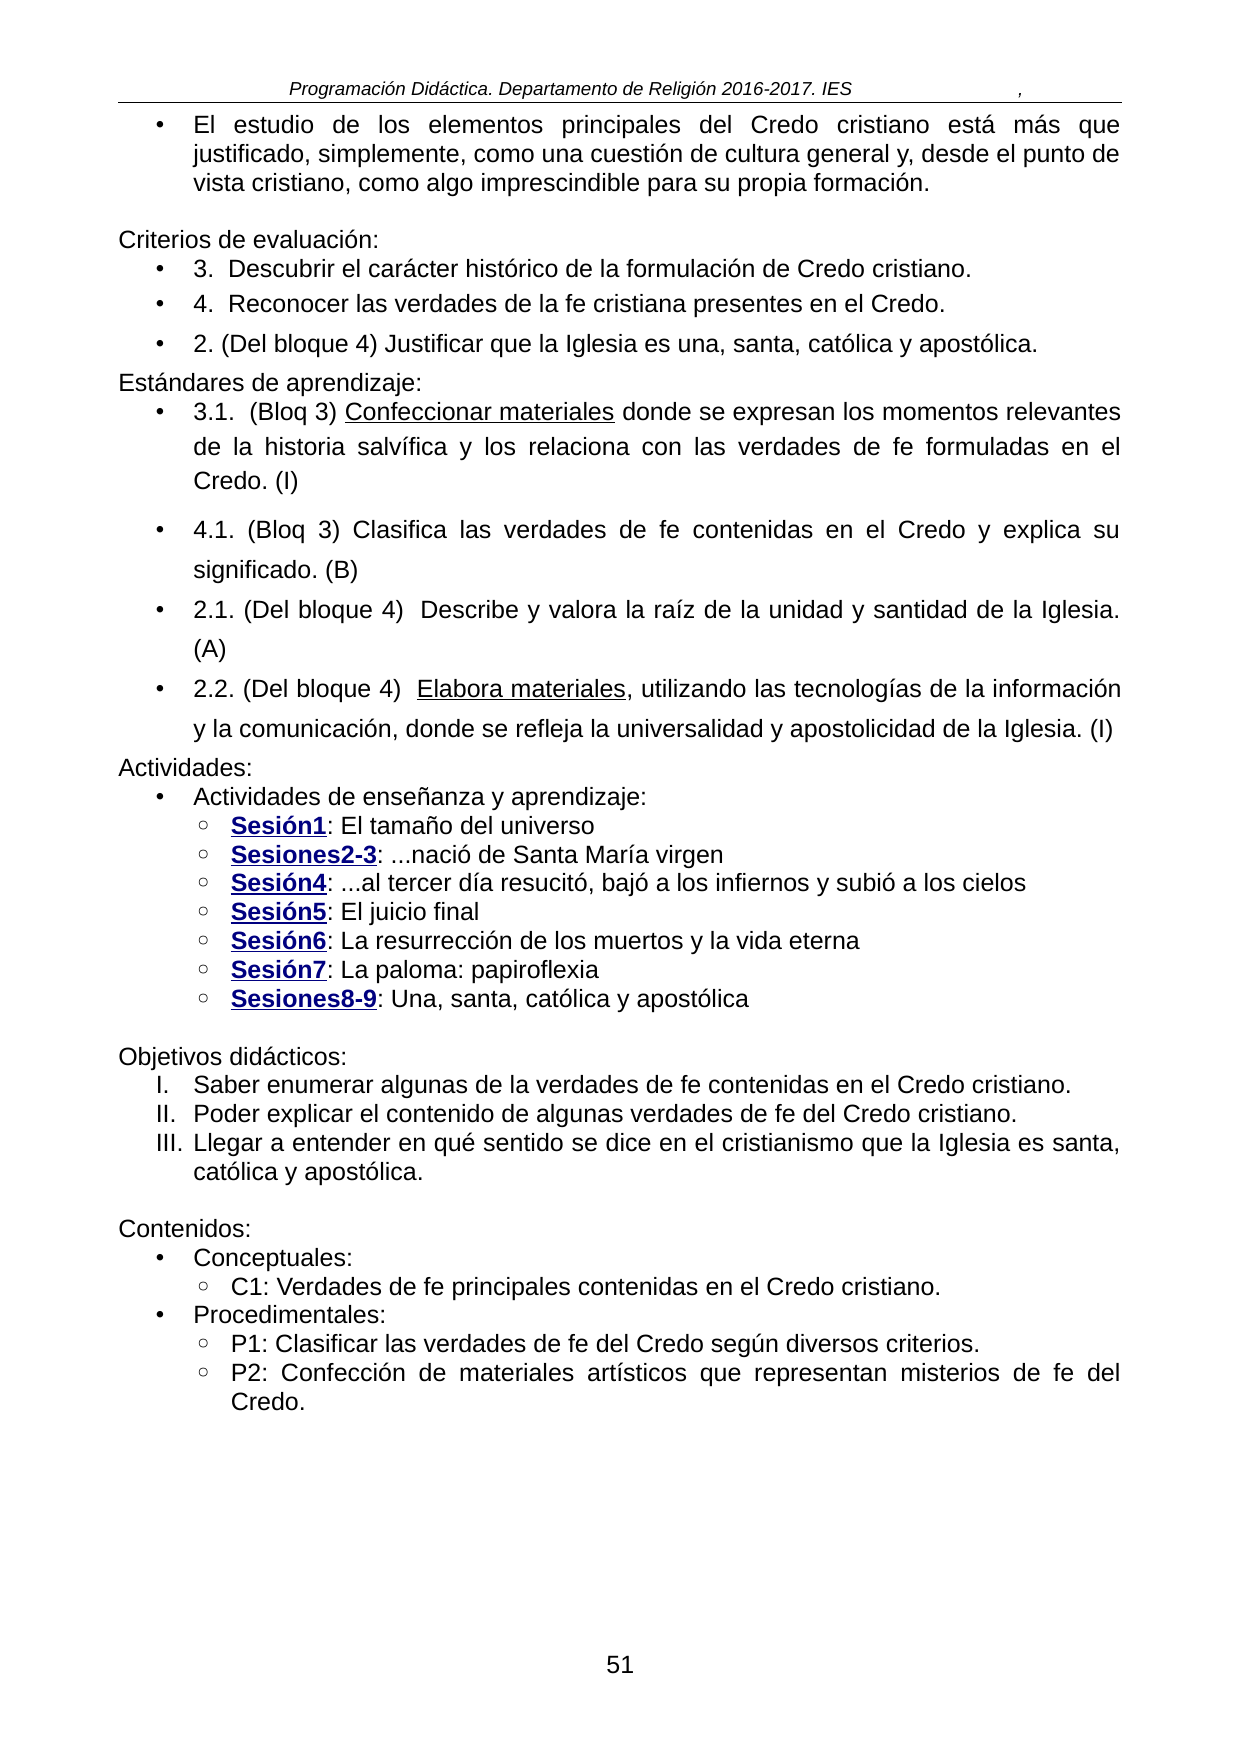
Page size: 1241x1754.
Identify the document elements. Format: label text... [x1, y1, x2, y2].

list Sesión7: La paloma: papiroflexia [193, 955, 1122, 984]
list Actividades de enseñanza y aprendizaje: [156, 782, 1122, 811]
list Procedimentales: [156, 1300, 1122, 1329]
list C1: Verdades de fe principales contenidas en el Credo cristiano. [193, 1272, 1122, 1300]
list Llegar a entender en qué sentido se dice en el cristianismo que la Iglesia es santa, católica y apostólica. [156, 1128, 1122, 1185]
list 2.2. (Del bloque 4) Elabora materiales, utilizando las tecnologías de la información y la comunicación, donde se refleja la universalidad y apostolicidad de la Iglesia. (I) [156, 674, 1122, 742]
list Saber enumerar algunas de la verdades de fe contenidas en el Credo cristiano. [156, 1070, 1122, 1099]
list P2: Confección de materiales artísticos que representan misterios de fe del Credo. [193, 1358, 1122, 1416]
list 4. Reconocer las verdades de la fe cristiana presentes en el Credo. [156, 289, 1122, 318]
list 4.1. (Bloq 3) Clasifica las verdades de fe contenidas en el Credo y explica su significado. (B) [156, 515, 1122, 584]
list Poder explicar el contenido de algunas verdades de fe del Credo cristiano. [156, 1099, 1122, 1128]
list Sesión1: El tamaño del universo [193, 811, 1122, 839]
list 3. Descubrir el carácter histórico de la formulación de Credo cristiano. [156, 254, 1122, 283]
list 2.1. (Del bloque 4) Describe y valora la raíz de la unidad y santidad de la Iglesia. (A) [156, 594, 1122, 663]
text Objetivos didácticos: [118, 1041, 1122, 1070]
list El estudio de los elementos principales del Credo cristiano está más que justificado, simplemente, como una cuestión de cultura general y, desde el punto de vista cristiano, como algo imprescindible para su propia formación. [156, 110, 1122, 197]
list 3.1. (Bloq 3) Confeccionar materiales donde se expresan los momentos relevantes de la historia salvífica y los relaciona con las verdades de fe formuladas en el Credo. (I) [156, 397, 1122, 495]
list Sesión4: ...al tercer día resucitó, bajó a los infiernos y subió a los cielos [193, 868, 1122, 897]
list Sesión5: El juicio final [193, 897, 1122, 926]
list Sesión6: La resurrección de los muertos y la vida eterna [193, 926, 1122, 955]
list Sesiones8-9: Una, santa, católica y apostólica [193, 984, 1122, 1013]
text Criterios de evaluación: [118, 226, 1122, 254]
text Estándares de aprendizaje: [118, 368, 1122, 397]
list Conceptuales: [156, 1243, 1122, 1272]
text Contenidos: [118, 1214, 1122, 1243]
list P1: Clasificar las verdades de fe del Credo según diversos criterios. [193, 1329, 1122, 1358]
list 2. (Del bloque 4) Justificar que la Iglesia es una, santa, católica y apostólica. [156, 329, 1122, 357]
text Actividades: [118, 753, 1122, 782]
list Sesiones2-3: ...nació de Santa María virgen [193, 839, 1122, 868]
